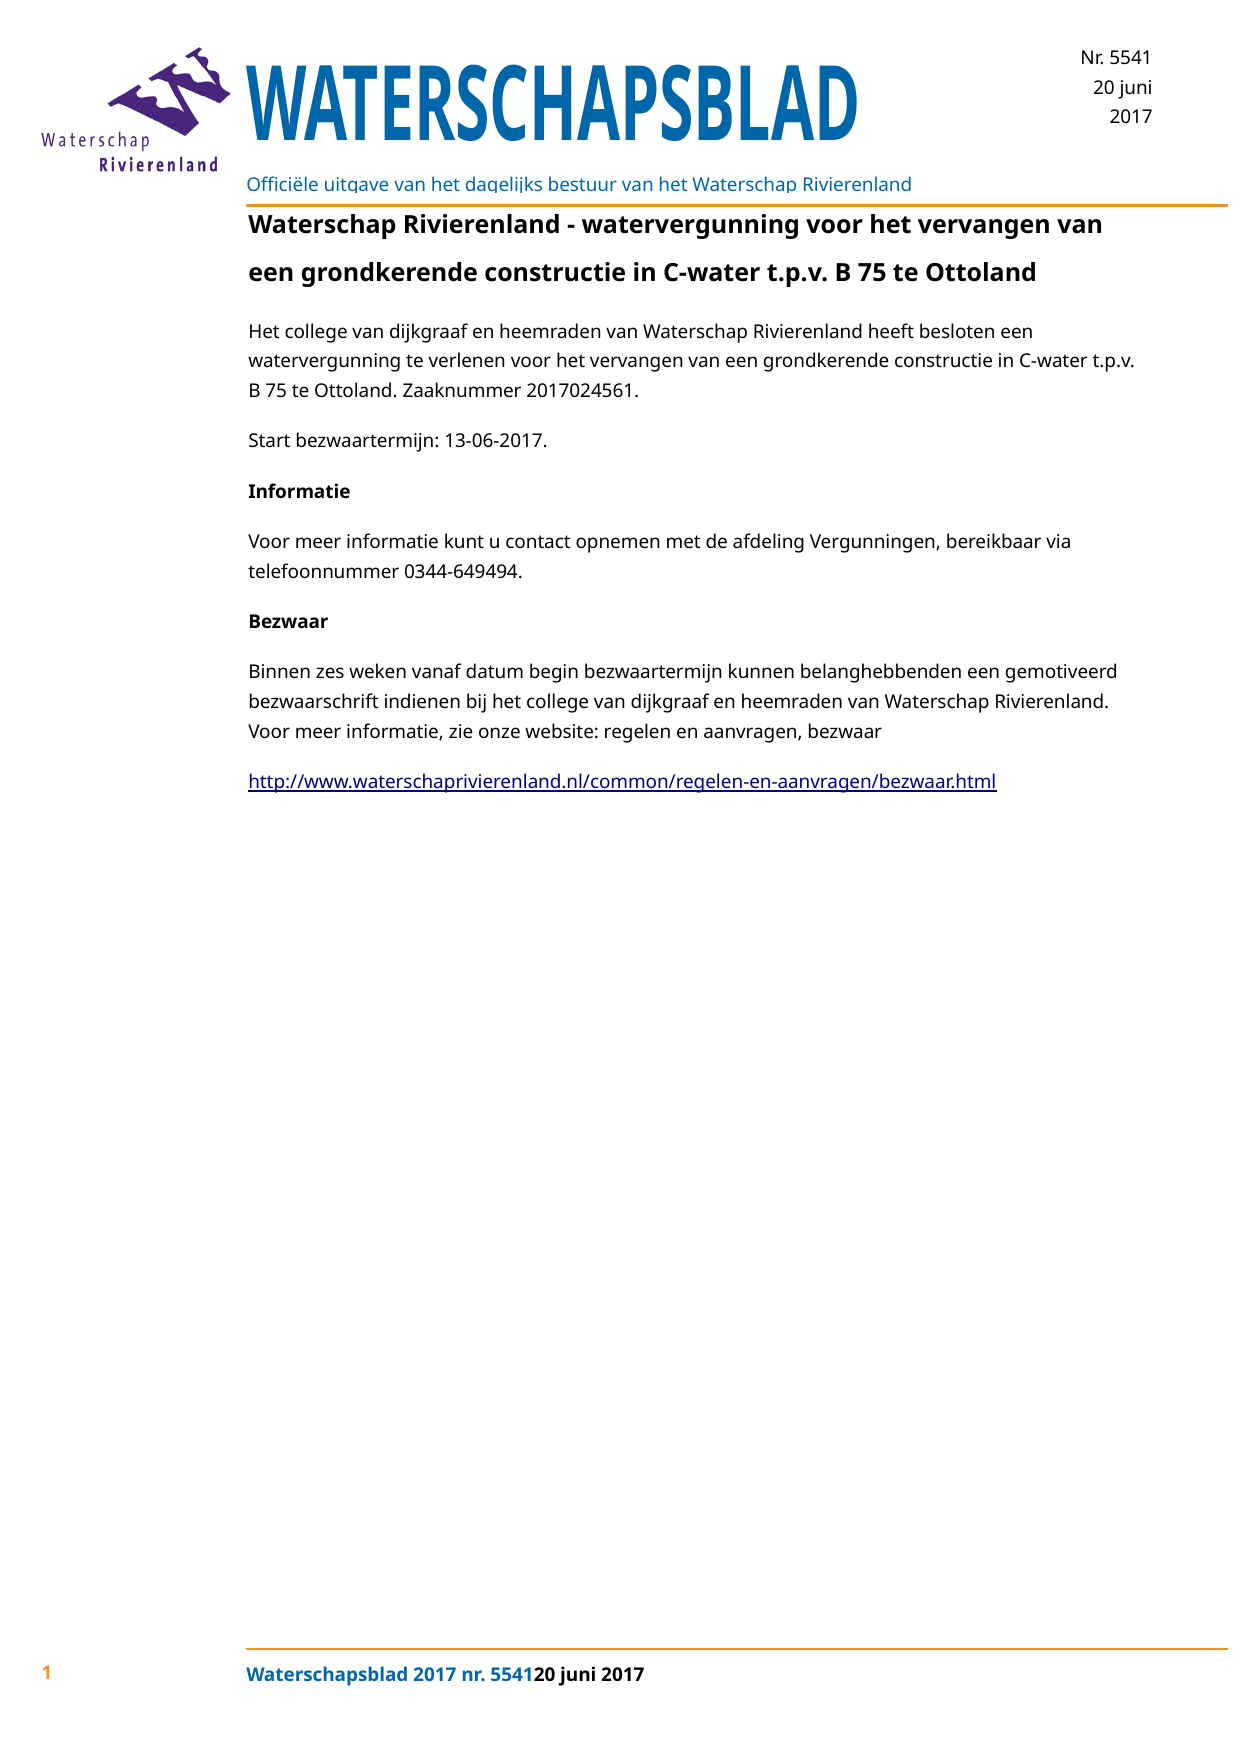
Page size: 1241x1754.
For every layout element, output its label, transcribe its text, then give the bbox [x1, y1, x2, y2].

text Het college van dijkgraaf en heemraden van Waterschap Rivierenland heeft besloten een watervergunning te verlenen voor het vervangen van een grondkerende constructie in C-water t.p.v. B 75 te Ottoland. Zaaknummer 2017024561. [248, 318, 1152, 403]
text Bezwaar [248, 608, 1152, 634]
text Informatie [248, 478, 1152, 504]
text Voor meer informatie kunt u contact opnemen met de afdeling Vergunningen, bereikbaar via telefoonnummer 0344-649494. [248, 528, 1152, 584]
text Binnen zes weken vanaf datum begin bezwaartermijn kunnen belanghebbenden een gemotiveerd bezwaarschrift indienen bij het college van dijkgraaf en heemraden van Waterschap Rivierenland. Voor meer informatie, zie onze website: regelen en aanvragen, bezwaar [248, 659, 1152, 744]
text http://www.waterschaprivierenland.nl/common/regelen-en-aanvragen/bezwaar.html [248, 768, 1152, 794]
text Start bezwaartermijn: 13-06-2017. [248, 427, 1152, 453]
picture [41, 47, 231, 172]
text Waterschap Rivierenland - watervergunning voor het vervangen van een grondkerende constructie in C-water t.p.v. B 75 te Ottoland [248, 207, 1152, 288]
